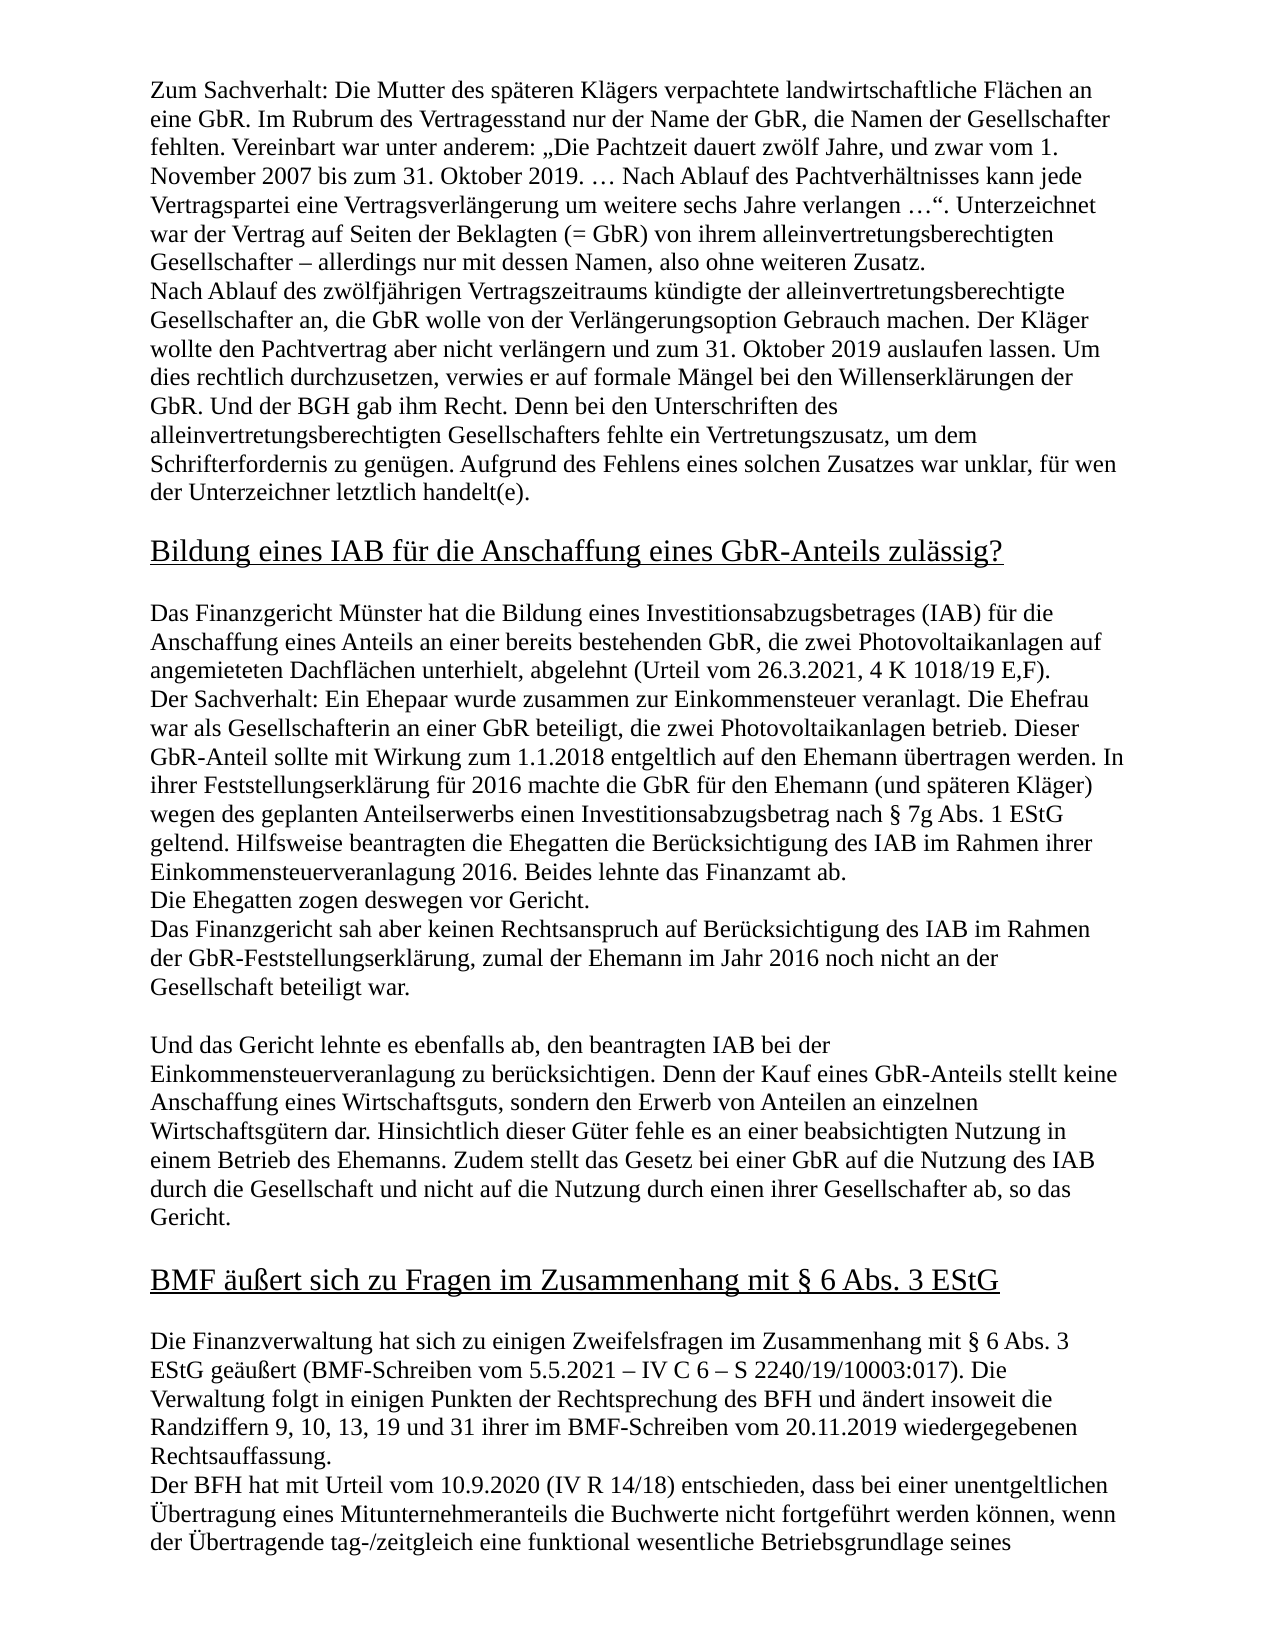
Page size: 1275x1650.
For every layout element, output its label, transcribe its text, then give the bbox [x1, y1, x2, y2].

text Bildung eines IAB für die Anschaffung eines GbR-Anteils zulässig? [150, 533, 1125, 568]
text Der Sachverhalt: Ein Ehepaar wurde zusammen zur Einkommensteuer veranlagt. Die Ehefrau war als Gesellschafterin an einer GbR beteiligt, die zwei Photovoltaikanlagen betrieb. Dieser GbR-Anteil sollte mit Wirkung zum 1.1.2018 entgeltlich auf den Ehemann übertragen werden. In ihrer Feststellungserklärung für 2016 machte die GbR für den Ehemann (und späteren Kläger) wegen des geplanten Anteilserwerbs einen Investitionsabzugsbetrag nach § 7g Abs. 1 EStG geltend. Hilfsweise beantragten die Ehegatten die Berücksichtigung des IAB im Rahmen ihrer Einkommensteuerveranlagung 2016. Beides lehnte das Finanzamt ab. Die Ehegatten zogen deswegen vor Gericht. [150, 684, 1125, 914]
text Das Finanzgericht sah aber keinen Rechtsanspruch auf Berücksichtigung des IAB im Rahmen der GbR-Feststellungserklärung, zumal der Ehemann im Jahr 2016 noch nicht an der Gesellschaft beteiligt war. [150, 914, 1125, 1001]
text Nach Ablauf des zwölfjährigen Vertragszeitraums kündigte der alleinvertretungsberechtigte Gesellschafter an, die GbR wolle von der Verlängerungsoption Gebrauch machen. Der Kläger wollte den Pachtvertrag aber nicht verlängern und zum 31. Oktober 2019 auslaufen lassen. Um dies rechtlich durchzusetzen, verwies er auf formale Mängel bei den Willenserklärungen der GbR. Und der BGH gab ihm Recht. Denn bei den Unterschriften des alleinvertretungsberechtigten Gesellschafters fehlte ein Vertretungszusatz, um dem Schrifterfordernis zu genügen. Aufgrund des Fehlens eines solchen Zusatzes war unklar, für wen der Unterzeichner letztlich handelt(e). [150, 276, 1125, 506]
text Die Finanzverwaltung hat sich zu einigen Zweifelsfragen im Zusammenhang mit § 6 Abs. 3 EStG geäußert (BMF-Schreiben vom 5.5.2021 – IV C 6 – S 2240/19/10003:017). Die Verwaltung folgt in einigen Punkten der Rechtsprechung des BFH und ändert insoweit die Randziffern 9, 10, 13, 19 und 31 ihrer im BMF-Schreiben vom 20.11.2019 wiedergegebenen Rechtsauffassung. [150, 1326, 1125, 1470]
text Das Finanzgericht Münster hat die Bildung eines Investitionsabzugsbetrages (IAB) für die Anschaffung eines Anteils an einer bereits bestehenden GbR, die zwei Photovoltaikanlagen auf angemieteten Dachflächen unterhielt, abgelehnt (Urteil vom 26.3.2021, 4 K 1018/19 E,F). [150, 598, 1125, 684]
text Und das Gericht lehnte es ebenfalls ab, den beantragten IAB bei der Einkommensteuerveranlagung zu berücksichtigen. Denn der Kauf eines GbR-Anteils stellt keine Anschaffung eines Wirtschaftsguts, sondern den Erwerb von Anteilen an einzelnen Wirtschaftsgütern dar. Hinsichtlich dieser Güter fehle es an einer beabsichtigten Nutzung in einem Betrieb des Ehemanns. Zudem stellt das Gesetz bei einer GbR auf die Nutzung des IAB durch die Gesellschaft und nicht auf die Nutzung durch einen ihrer Gesellschafter ab, so das Gericht. [150, 1030, 1125, 1231]
text Der BFH hat mit Urteil vom 10.9.2020 (IV R 14/18) entschieden, dass bei einer unentgeltlichen Übertragung eines Mitunternehmeranteils die Buchwerte nicht fortgeführt werden können, wenn der Übertragende tag-/zeitgleich eine funktional wesentliche Betriebsgrundlage seines [150, 1470, 1125, 1556]
text Zum Sachverhalt: Die Mutter des späteren Klägers verpachtete landwirtschaftliche Flächen an eine GbR. Im Rubrum des Vertragesstand nur der Name der GbR, die Namen der Gesellschafter fehlten. Vereinbart war unter anderem: „Die Pachtzeit dauert zwölf Jahre, und zwar vom 1. November 2007 bis zum 31. Oktober 2019. … Nach Ablauf des Pachtverhältnisses kann jede Vertragspartei eine Vertragsverlängerung um weitere sechs Jahre verlangen …“. Unterzeichnet war der Vertrag auf Seiten der Beklagten (= GbR) von ihrem alleinvertretungsberechtigten Gesellschafter – allerdings nur mit dessen Namen, also ohne weiteren Zusatz. [150, 75, 1125, 276]
text BMF äußert sich zu Fragen im Zusammenhang mit § 6 Abs. 3 EStG [150, 1261, 1125, 1297]
